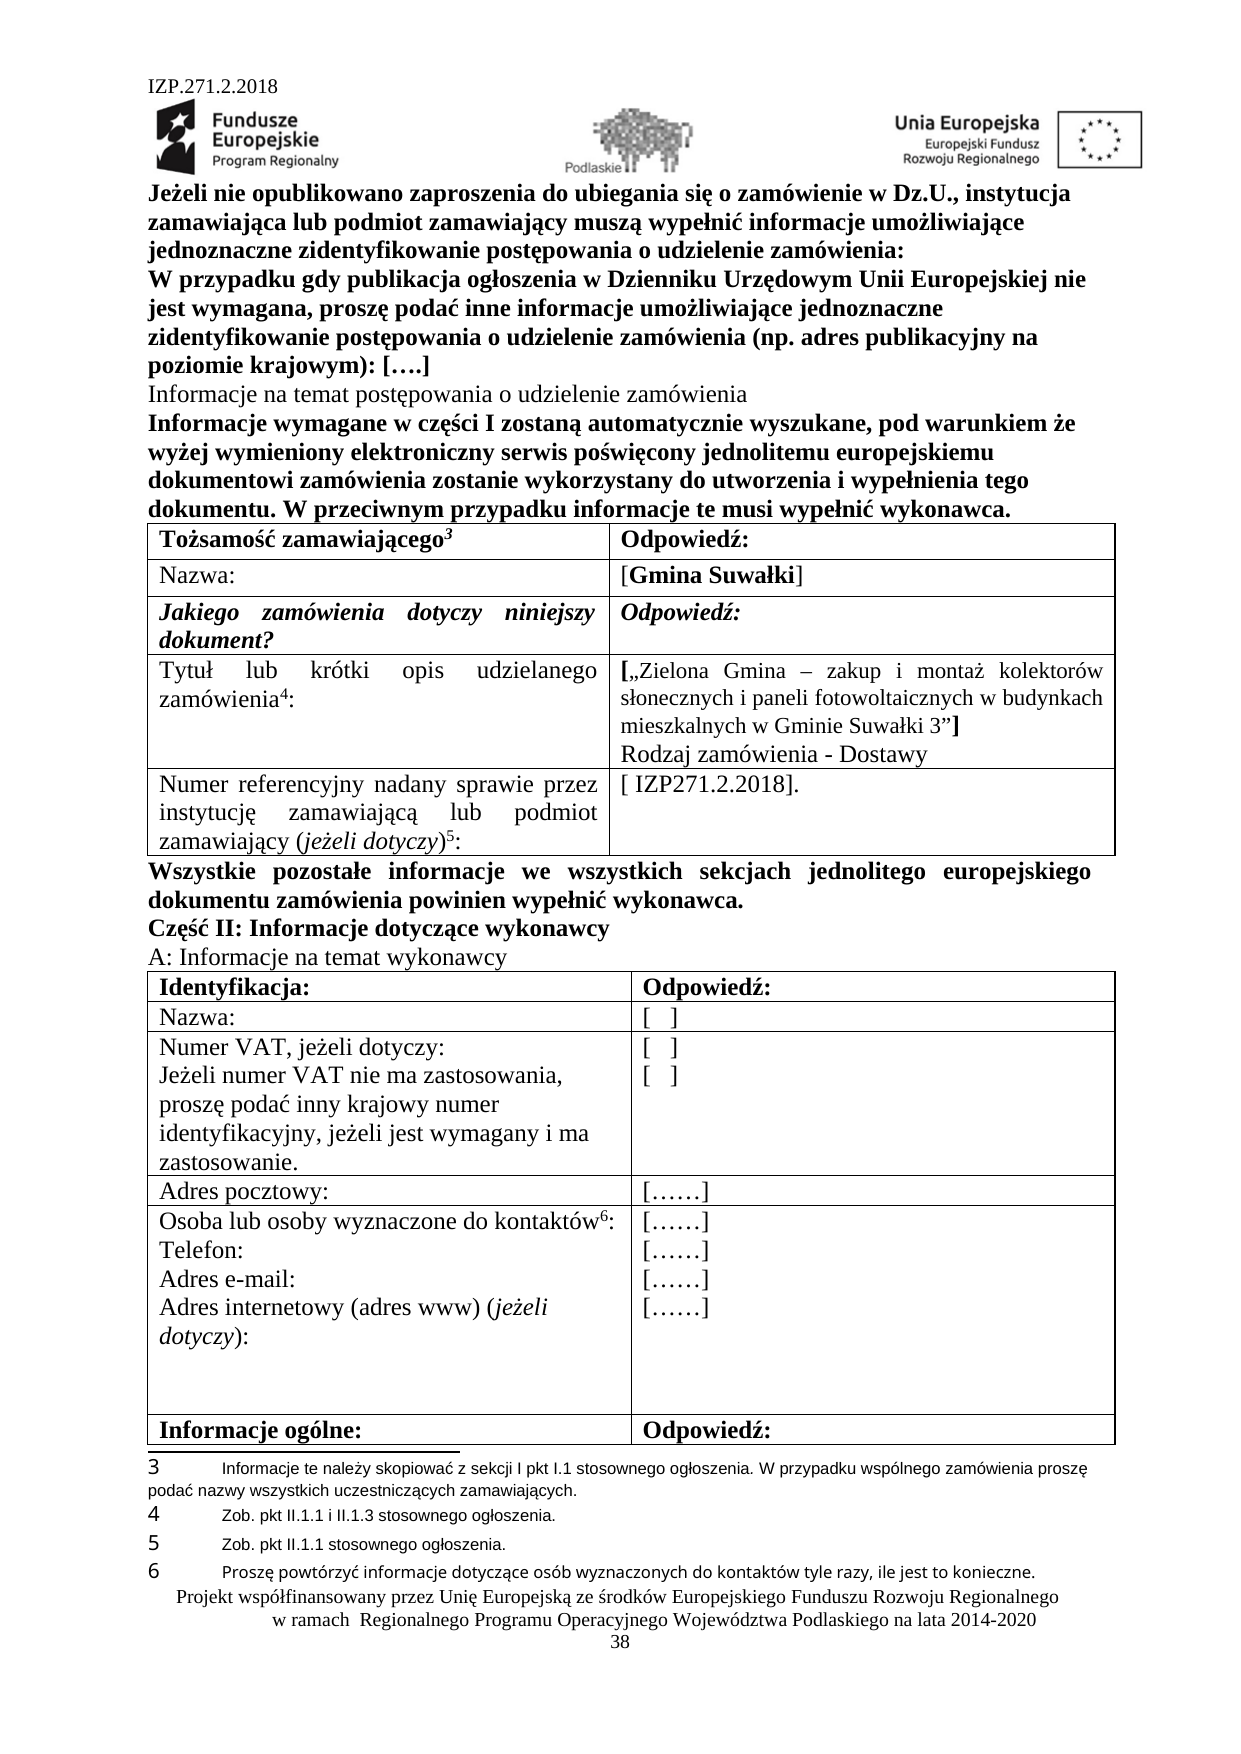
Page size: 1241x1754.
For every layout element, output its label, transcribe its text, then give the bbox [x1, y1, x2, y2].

table_cell Nazwa: [148, 1002, 631, 1031]
text W przypadku gdy publikacja ogłoszenia w Dzienniku Urzędowym Unii Europejskiej nie jest wymagana, proszę podać inne informacje umożliwiające jednoznaczne zidentyfikowanie postępowania o udzielenie zamówienia (np. adres publikacyjny na poziomie krajowym): [….] [148, 264, 1092, 379]
table_cell Informacje ogólne: [148, 1415, 631, 1443]
table_cell Jakiego zamówienia dotyczy niniejszy dokument? [148, 597, 609, 654]
table_cell Odpowiedź: [610, 597, 1114, 654]
table_cell [ IZP271.2.2018]. [610, 769, 1114, 855]
table_cell [„Zielona Gmina – zakup i montaż kolektorów słonecznych i paneli fotowoltaicznych w budynkach mieszkalnych w Gminie Suwałki 3”] Rodzaj zamówienia - Dostawy [610, 655, 1114, 768]
table_header Identyfikacja: [148, 972, 631, 1001]
table_cell Osoba lub osoby wyznaczone do kontaktów: Telefon: Adres e-mail: Adres internetowy (adres www) (jeżeli dotyczy): [148, 1206, 631, 1414]
table_cell [ ] [632, 1002, 1114, 1031]
table_header Odpowiedź: [610, 524, 1114, 559]
table_cell Tytuł lub krótki opis udzielanego zamówienia: [148, 655, 609, 768]
table_header Odpowiedź: [632, 972, 1114, 1001]
text Wszystkie pozostałe informacje we wszystkich sekcjach jednolitego europejskiego dokumentu zamówienia powinien wypełnić wykonawca. [148, 856, 1092, 913]
table_header Tożsamość zamawiającego [148, 524, 609, 559]
text A: Informacje na temat wykonawcy [148, 942, 1092, 971]
text Jeżeli nie opublikowano zaproszenia do ubiegania się o zamówienie w Dz.U., instytucja zamawiająca lub podmiot zamawiający muszą wypełnić informacje umożliwiające jednoznaczne zidentyfikowanie postępowania o udzielenie zamówienia: [148, 178, 1092, 264]
table_cell Numer referencyjny nadany sprawie przez instytucję zamawiającą lub podmiot zamawiający (jeżeli dotyczy): [148, 769, 609, 855]
table_cell Adres pocztowy: [148, 1176, 631, 1205]
text Informacje na temat postępowania o udzielenie zamówienia [148, 379, 1092, 408]
table_cell Numer VAT, jeżeli dotyczy: Jeżeli numer VAT nie ma zastosowania, proszę podać inny krajowy numer identyfikacyjny, jeżeli jest wymagany i ma zastosowanie. [148, 1032, 631, 1175]
table_cell [……] [……] [……] [……] [632, 1206, 1114, 1414]
table_cell [Gmina Suwałki] [610, 560, 1114, 596]
table_cell [ ] [ ] [632, 1032, 1114, 1175]
table_cell Odpowiedź: [632, 1415, 1114, 1443]
text Część II: Informacje dotyczące wykonawcy [148, 913, 1092, 942]
table_cell [……] [632, 1176, 1114, 1205]
table_cell Nazwa: [148, 560, 609, 596]
text Informacje wymagane w części I zostaną automatycznie wyszukane, pod warunkiem że wyżej wymieniony elektroniczny serwis poświęcony jednolitemu europejskiemu dokumentowi zamówienia zostanie wykorzystany do utworzenia i wypełnienia tego dokumentu. W przeciwnym przypadku informacje te musi wypełnić wykonawca. [148, 408, 1092, 523]
